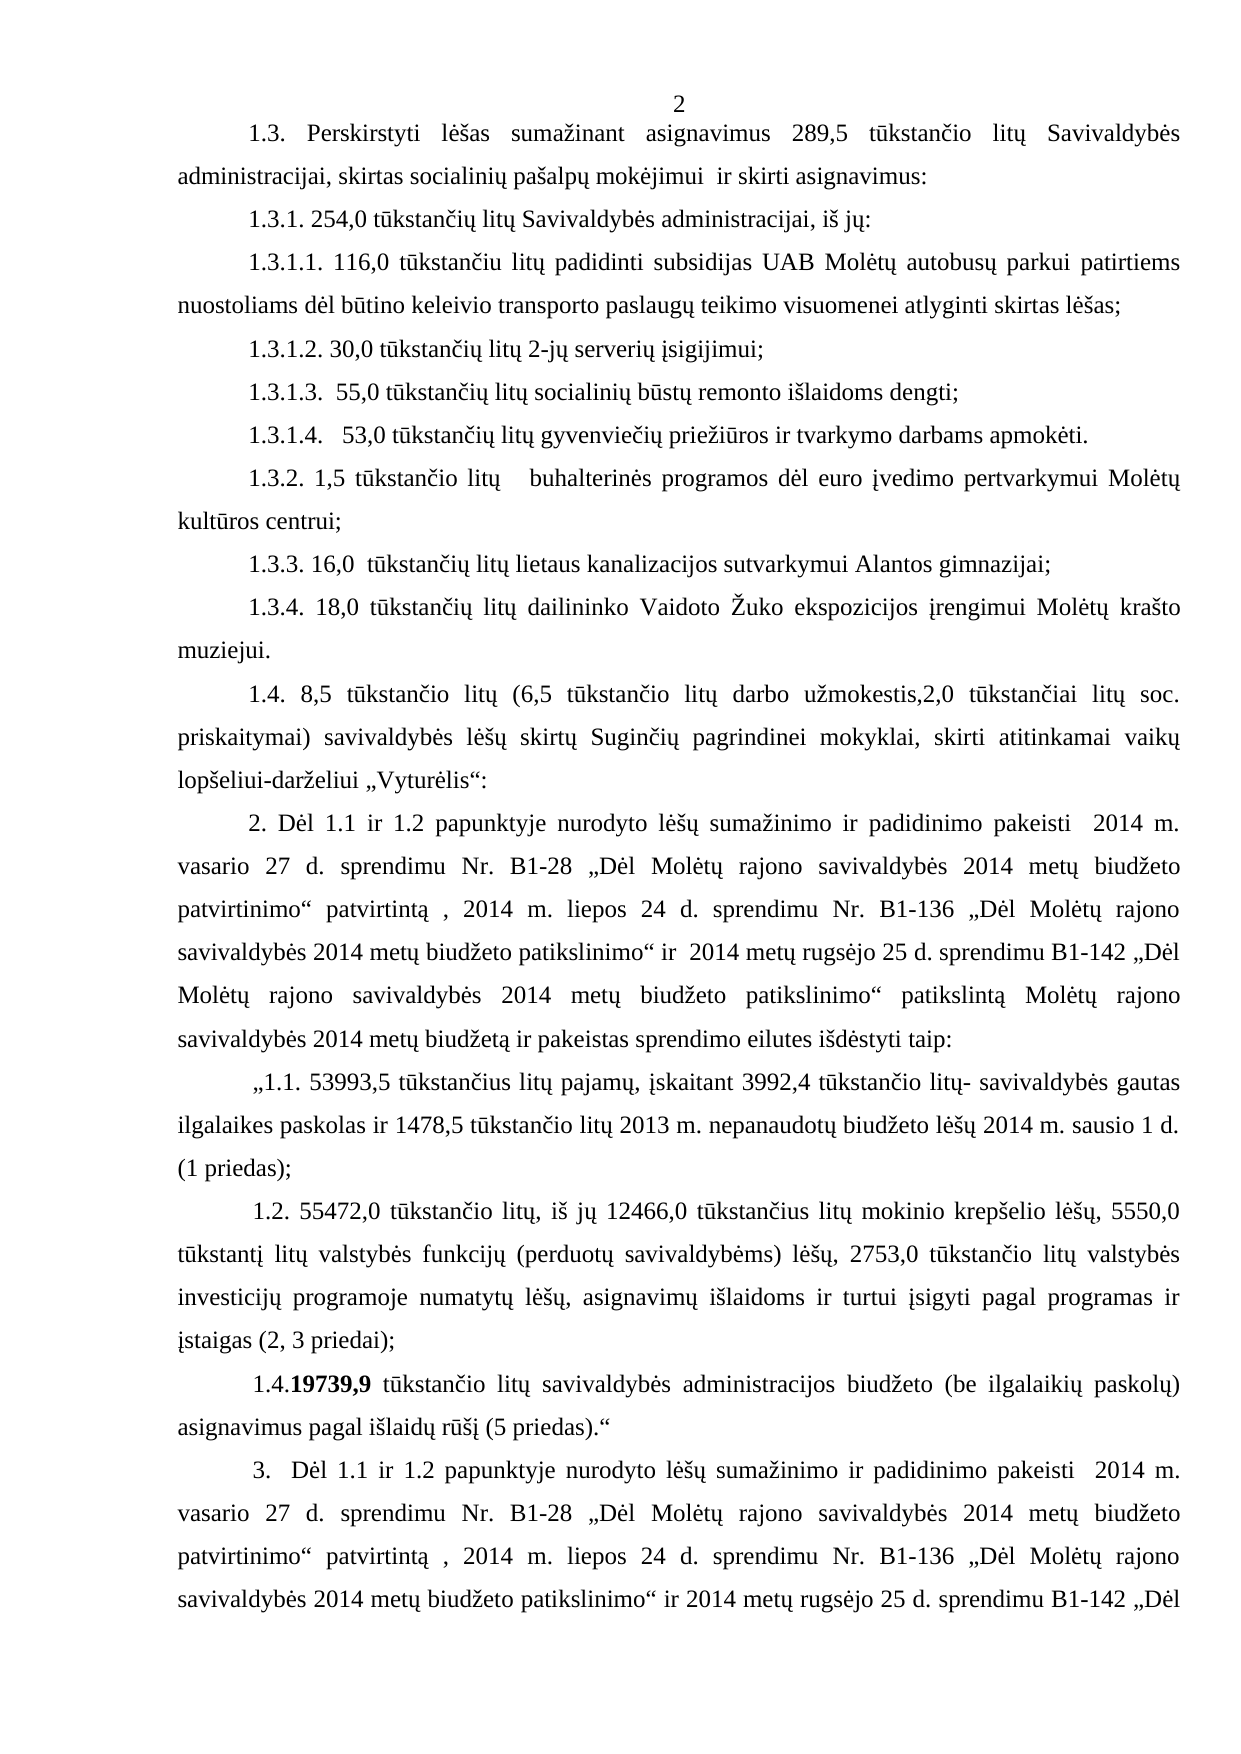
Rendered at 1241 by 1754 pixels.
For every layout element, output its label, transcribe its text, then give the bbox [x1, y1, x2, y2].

text 3. Dėl 1.1 ir 1.2 papunktyje nurodyto lėšų sumažinimo ir padidinimo pakeisti 2014 m. vasario 27 d. sprendimu Nr. B1-28 „Dėl Molėtų rajono savivaldybės 2014 metų biudžeto patvirtinimo“ patvirtintą , 2014 m. liepos 24 d. sprendimu Nr. B1-136 „Dėl Molėtų rajono savivaldybės 2014 metų biudžeto patikslinimo“ ir 2014 metų rugsėjo 25 d. sprendimu B1-142 „Dėl [177, 1455, 1181, 1613]
text 1.4. 8,5 tūkstančio litų (6,5 tūkstančio litų darbo užmokestis,2,0 tūkstančiai litų soc. priskaitymai) savivaldybės lėšų skirtų Suginčių pagrindinei mokyklai, skirti atitinkamai vaikų lopšeliui-darželiui „Vyturėlis“: [177, 679, 1181, 794]
text 1.3.3. 16,0 tūkstančių litų lietaus kanalizacijos sutvarkymui Alantos gimnazijai; [177, 549, 1181, 578]
text 1.3.1.3. 55,0 tūkstančių litų socialinių būstų remonto išlaidoms dengti; [177, 377, 1181, 406]
text „1.1. 53993,5 tūkstančius litų pajamų, įskaitant 3992,4 tūkstančio litų- savivaldybės gautas ilgalaikes paskolas ir 1478,5 tūkstančio litų 2013 m. nepanaudotų biudžeto lėšų 2014 m. sausio 1 d. (1 priedas); [177, 1067, 1181, 1182]
text 1.2. 55472,0 tūkstančio litų, iš jų 12466,0 tūkstančius litų mokinio krepšelio lėšų, 5550,0 tūkstantį litų valstybės funkcijų (perduotų savivaldybėms) lėšų, 2753,0 tūkstančio litų valstybės investicijų programoje numatytų lėšų, asignavimų išlaidoms ir turtui įsigyti pagal programas ir įstaigas (2, 3 priedai); [177, 1196, 1181, 1354]
text 1.3. Perskirstyti lėšas sumažinant asignavimus 289,5 tūkstančio litų Savivaldybės administracijai, skirtas socialinių pašalpų mokėjimui ir skirti asignavimus: [177, 118, 1181, 190]
text 1.3.1.2. 30,0 tūkstančių litų 2-jų serverių įsigijimui; [177, 334, 1181, 362]
text 1.3.1.1. 116,0 tūkstančiu litų padidinti subsidijas UAB Molėtų autobusų parkui patirtiems nuostoliams dėl būtino keleivio transporto paslaugų teikimo visuomenei atlyginti skirtas lėšas; [177, 247, 1181, 319]
text 1.3.2. 1,5 tūkstančio litų buhalterinės programos dėl euro įvedimo pertvarkymui Molėtų kultūros centrui; [177, 463, 1181, 535]
text 1.4.19739,9 tūkstančio litų savivaldybės administracijos biudžeto (be ilgalaikių paskolų) asignavimus pagal išlaidų rūšį (5 priedas).“ [177, 1369, 1181, 1441]
text 1.3.1.4. 53,0 tūkstančių litų gyvenviečių priežiūros ir tvarkymo darbams apmokėti. [177, 420, 1181, 449]
text 1.3.1. 254,0 tūkstančių litų Savivaldybės administracijai, iš jų: [177, 204, 1181, 233]
text 1.3.4. 18,0 tūkstančių litų dailininko Vaidoto Žuko ekspozicijos įrengimui Molėtų krašto muziejui. [177, 592, 1181, 664]
text 2. Dėl 1.1 ir 1.2 papunktyje nurodyto lėšų sumažinimo ir padidinimo pakeisti 2014 m. vasario 27 d. sprendimu Nr. B1-28 „Dėl Molėtų rajono savivaldybės 2014 metų biudžeto patvirtinimo“ patvirtintą , 2014 m. liepos 24 d. sprendimu Nr. B1-136 „Dėl Molėtų rajono savivaldybės 2014 metų biudžeto patikslinimo“ ir 2014 metų rugsėjo 25 d. sprendimu B1-142 „Dėl Molėtų rajono savivaldybės 2014 metų biudžeto patikslinimo“ patikslintą Molėtų rajono savivaldybės 2014 metų biudžetą ir pakeistas sprendimo eilutes išdėstyti taip: [177, 808, 1181, 1052]
